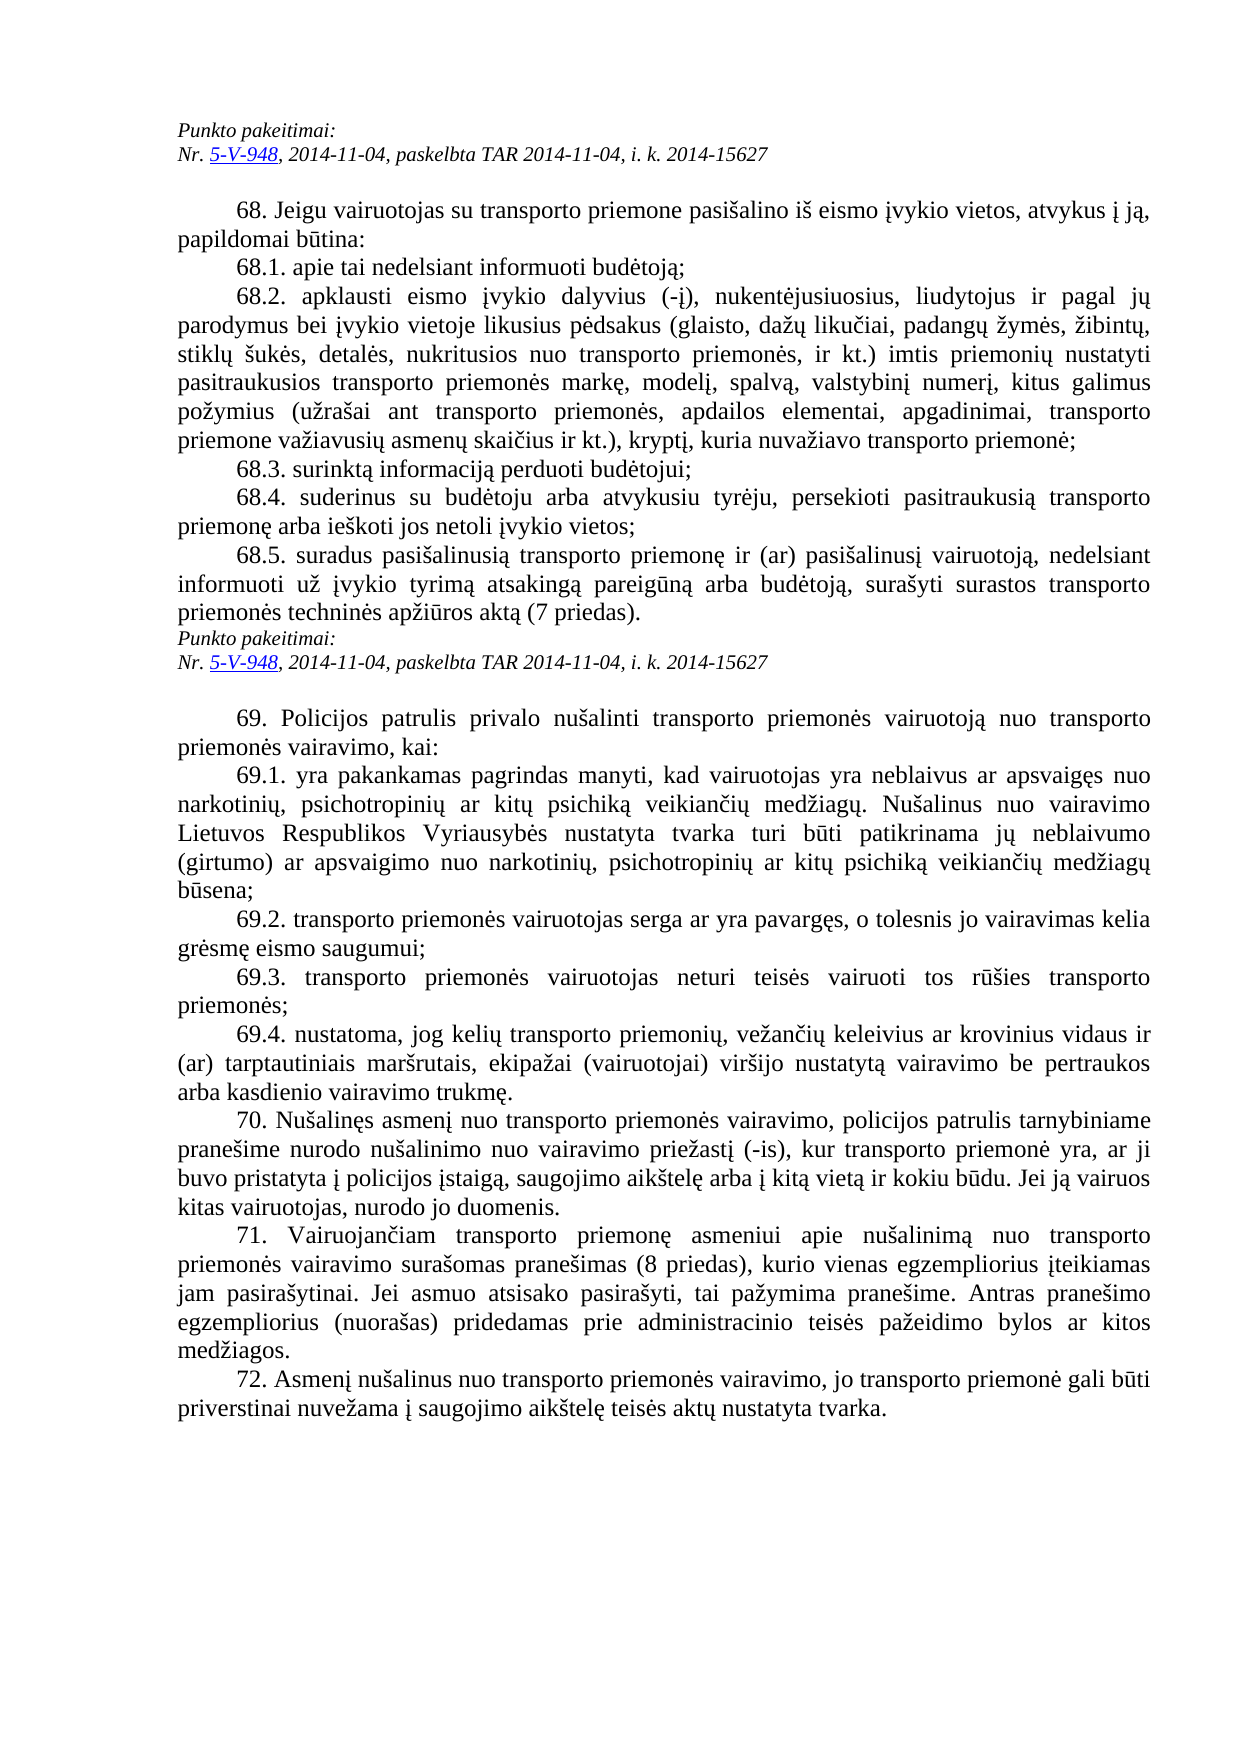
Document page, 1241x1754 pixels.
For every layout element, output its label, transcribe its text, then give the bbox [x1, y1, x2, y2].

text 69. Policijos patrulis privalo nušalinti transporto priemonės vairuotoją nuo transporto priemonės vairavimo, kai: [177, 703, 1152, 761]
text 69.4. nustatoma, jog kelių transporto priemonių, vežančių keleivius ar krovinius vidaus ir (ar) tarptautiniais maršrutais, ekipažai (vairuotojai) viršijo nustatytą vairavimo be pertraukos arba kasdienio vairavimo trukmę. [177, 1019, 1152, 1106]
text 72. Asmenį nušalinus nuo transporto priemonės vairavimo, jo transporto priemonė gali būti priverstinai nuvežama į saugojimo aikštelę teisės aktų nustatyta tvarka. [177, 1364, 1152, 1422]
text 68.3. surinktą informaciją perduoti budėtojui; [177, 454, 1152, 482]
text 71. Vairuojančiam transporto priemonę asmeniui apie nušalinimą nuo transporto priemonės vairavimo surašomas pranešimas (8 priedas), kurio vienas egzempliorius įteikiamas jam pasirašytinai. Jei asmuo atsisako pasirašyti, tai pažymima pranešime. Antras pranešimo egzempliorius (nuorašas) pridedamas prie administracinio teisės pažeidimo bylos ar kitos medžiagos. [177, 1221, 1152, 1364]
text Punkto pakeitimai: [177, 626, 1152, 650]
text 68.1. apie tai nedelsiant informuoti budėtoją; [177, 252, 1152, 281]
text 68.4. suderinus su budėtoju arba atvykusiu tyrėju, persekioti pasitraukusią transporto priemonę arba ieškoti jos netoli įvykio vietos; [177, 482, 1152, 540]
text Nr. 5-V-948, 2014-11-04, paskelbta TAR 2014-11-04, i. k. 2014-15627 [177, 650, 1152, 674]
text 69.3. transporto priemonės vairuotojas neturi teisės vairuoti tos rūšies transporto priemonės; [177, 962, 1152, 1019]
text 68. Jeigu vairuotojas su transporto priemone pasišalino iš eismo įvykio vietos, atvykus į ją, papildomai būtina: [177, 195, 1152, 252]
text 70. Nušalinęs asmenį nuo transporto priemonės vairavimo, policijos patrulis tarnybiniame pranešime nurodo nušalinimo nuo vairavimo priežastį (-is), kur transporto priemonė yra, ar ji buvo pristatyta į policijos įstaigą, saugojimo aikštelę arba į kitą vietą ir kokiu būdu. Jei ją vairuos kitas vairuotojas, nurodo jo duomenis. [177, 1106, 1152, 1221]
text 69.1. yra pakankamas pagrindas manyti, kad vairuotojas yra neblaivus ar apsvaigęs nuo narkotinių, psichotropinių ar kitų psichiką veikiančių medžiagų. Nušalinus nuo vairavimo Lietuvos Respublikos Vyriausybės nustatyta tvarka turi būti patikrinama jų neblaivumo (girtumo) ar apsvaigimo nuo narkotinių, psichotropinių ar kitų psichiką veikiančių medžiagų būsena; [177, 761, 1152, 904]
text 68.2. apklausti eismo įvykio dalyvius (-į), nukentėjusiuosius, liudytojus ir pagal jų parodymus bei įvykio vietoje likusius pėdsakus (glaisto, dažų likučiai, padangų žymės, žibintų, stiklų šukės, detalės, nukritusios nuo transporto priemonės, ir kt.) imtis priemonių nustatyti pasitraukusios transporto priemonės markę, modelį, spalvą, valstybinį numerį, kitus galimus požymius (užrašai ant transporto priemonės, apdailos elementai, apgadinimai, transporto priemone važiavusių asmenų skaičius ir kt.), kryptį, kuria nuvažiavo transporto priemonė; [177, 281, 1152, 454]
text Nr. 5-V-948, 2014-11-04, paskelbta TAR 2014-11-04, i. k. 2014-15627 [177, 142, 1152, 166]
text 68.5. suradus pasišalinusią transporto priemonę ir (ar) pasišalinusį vairuotoją, nedelsiant informuoti už įvykio tyrimą atsakingą pareigūną arba budėtoją, surašyti surastos transporto priemonės techninės apžiūros aktą (7 priedas). [177, 540, 1152, 626]
text Punkto pakeitimai: [177, 118, 1152, 142]
text 69.2. transporto priemonės vairuotojas serga ar yra pavargęs, o tolesnis jo vairavimas kelia grėsmę eismo saugumui; [177, 904, 1152, 962]
